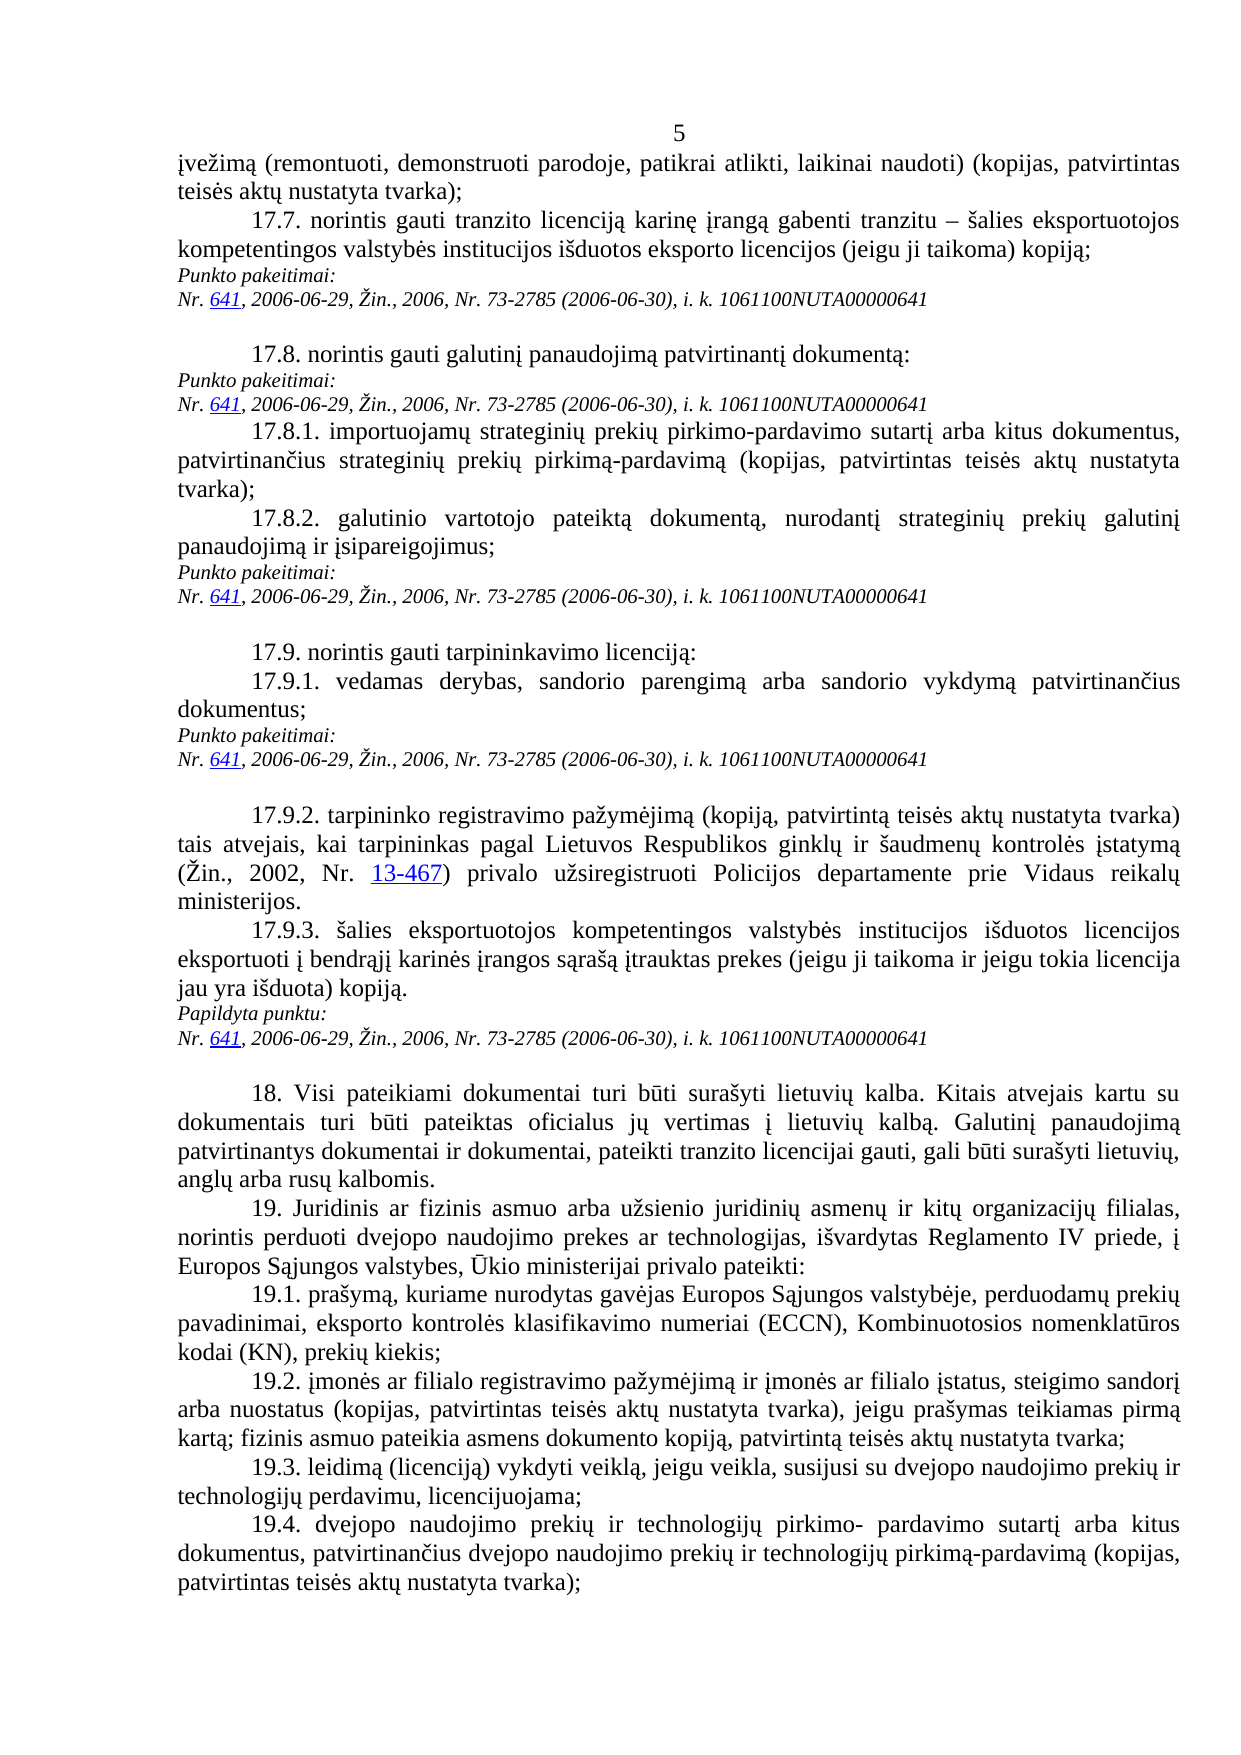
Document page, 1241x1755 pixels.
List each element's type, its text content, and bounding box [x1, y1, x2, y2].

text Nr. 641, 2006-06-29, Žin., 2006, Nr. 73-2785 (2006-06-30), i. k. 1061100NUTA00000641 [177, 584, 1181, 608]
text 17.9. norintis gauti tarpininkavimo licenciją: [177, 637, 1181, 666]
text 17.9.2. tarpininko registravimo pažymėjimą (kopiją, patvirtintą teisės aktų nustatyta tvarka) tais atvejais, kai tarpininkas pagal Lietuvos Respublikos ginklų ir šaudmenų kontrolės įstatymą (Žin., 2002, Nr. 13-467) privalo užsiregistruoti Policijos departamente prie Vidaus reikalų ministerijos. [177, 800, 1181, 915]
text Nr. 641, 2006-06-29, Žin., 2006, Nr. 73-2785 (2006-06-30), i. k. 1061100NUTA00000641 [177, 747, 1181, 771]
text Punkto pakeitimai: [177, 723, 1181, 747]
text Punkto pakeitimai: [177, 263, 1181, 287]
text Papildyta punktu: [177, 1001, 1181, 1025]
text 19.3. leidimą (licenciją) vykdyti veiklą, jeigu veikla, susijusi su dvejopo naudojimo prekių ir technologijų perdavimu, licencijuojama; [177, 1452, 1181, 1509]
text Punkto pakeitimai: [177, 368, 1181, 392]
text 19.2. įmonės ar filialo registravimo pažymėjimą ir įmonės ar filialo įstatus, steigimo sandorį arba nuostatus (kopijas, patvirtintas teisės aktų nustatyta tvarka), jeigu prašymas teikiamas pirmą kartą; fizinis asmuo pateikia asmens dokumento kopiją, patvirtintą teisės aktų nustatyta tvarka; [177, 1366, 1181, 1452]
text Punkto pakeitimai: [177, 560, 1181, 584]
text Nr. 641, 2006-06-29, Žin., 2006, Nr. 73-2785 (2006-06-30), i. k. 1061100NUTA00000641 [177, 392, 1181, 416]
text įvežimą (remontuoti, demonstruoti parodoje, patikrai atlikti, laikinai naudoti) (kopijas, patvirtintas teisės aktų nustatyta tvarka); [177, 148, 1181, 205]
text 19. Juridinis ar fizinis asmuo arba užsienio juridinių asmenų ir kitų organizacijų filialas, norintis perduoti dvejopo naudojimo prekes ar technologijas, išvardytas Reglamento IV priede, į Europos Sąjungos valstybes, Ūkio ministerijai privalo pateikti: [177, 1193, 1181, 1279]
text 18. Visi pateikiami dokumentai turi būti surašyti lietuvių kalba. Kitais atvejais kartu su dokumentais turi būti pateiktas oficialus jų vertimas į lietuvių kalbą. Galutinį panaudojimą patvirtinantys dokumentai ir dokumentai, pateikti tranzito licencijai gauti, gali būti surašyti lietuvių, anglų arba rusų kalbomis. [177, 1078, 1181, 1193]
text 17.7. norintis gauti tranzito licenciją karinę įrangą gabenti tranzitu – šalies eksportuotojos kompetentingos valstybės institucijos išduotos eksporto licencijos (jeigu ji taikoma) kopiją; [177, 205, 1181, 263]
text 17.8. norintis gauti galutinį panaudojimą patvirtinantį dokumentą: [177, 339, 1181, 368]
text 17.9.3. šalies eksportuotojos kompetentingos valstybės institucijos išduotos licencijos eksportuoti į bendrąjį karinės įrangos sąrašą įtrauktas prekes (jeigu ji taikoma ir jeigu tokia licencija jau yra išduota) kopiją. [177, 915, 1181, 1001]
text 17.8.1. importuojamų strateginių prekių pirkimo-pardavimo sutartį arba kitus dokumentus, patvirtinančius strateginių prekių pirkimą-pardavimą (kopijas, patvirtintas teisės aktų nustatyta tvarka); [177, 416, 1181, 503]
text 17.9.1. vedamas derybas, sandorio parengimą arba sandorio vykdymą patvirtinančius dokumentus; [177, 666, 1181, 723]
text Nr. 641, 2006-06-29, Žin., 2006, Nr. 73-2785 (2006-06-30), i. k. 1061100NUTA00000641 [177, 287, 1181, 311]
text 19.1. prašymą, kuriame nurodytas gavėjas Europos Sąjungos valstybėje, perduodamų prekių pavadinimai, eksporto kontrolės klasifikavimo numeriai (ECCN), Kombinuotosios nomenklatūros kodai (KN), prekių kiekis; [177, 1279, 1181, 1366]
text 17.8.2. galutinio vartotojo pateiktą dokumentą, nurodantį strateginių prekių galutinį panaudojimą ir įsipareigojimus; [177, 503, 1181, 560]
text Nr. 641, 2006-06-29, Žin., 2006, Nr. 73-2785 (2006-06-30), i. k. 1061100NUTA00000641 [177, 1025, 1181, 1049]
text 19.4. dvejopo naudojimo prekių ir technologijų pirkimo- pardavimo sutartį arba kitus dokumentus, patvirtinančius dvejopo naudojimo prekių ir technologijų pirkimą-pardavimą (kopijas, patvirtintas teisės aktų nustatyta tvarka); [177, 1509, 1181, 1596]
